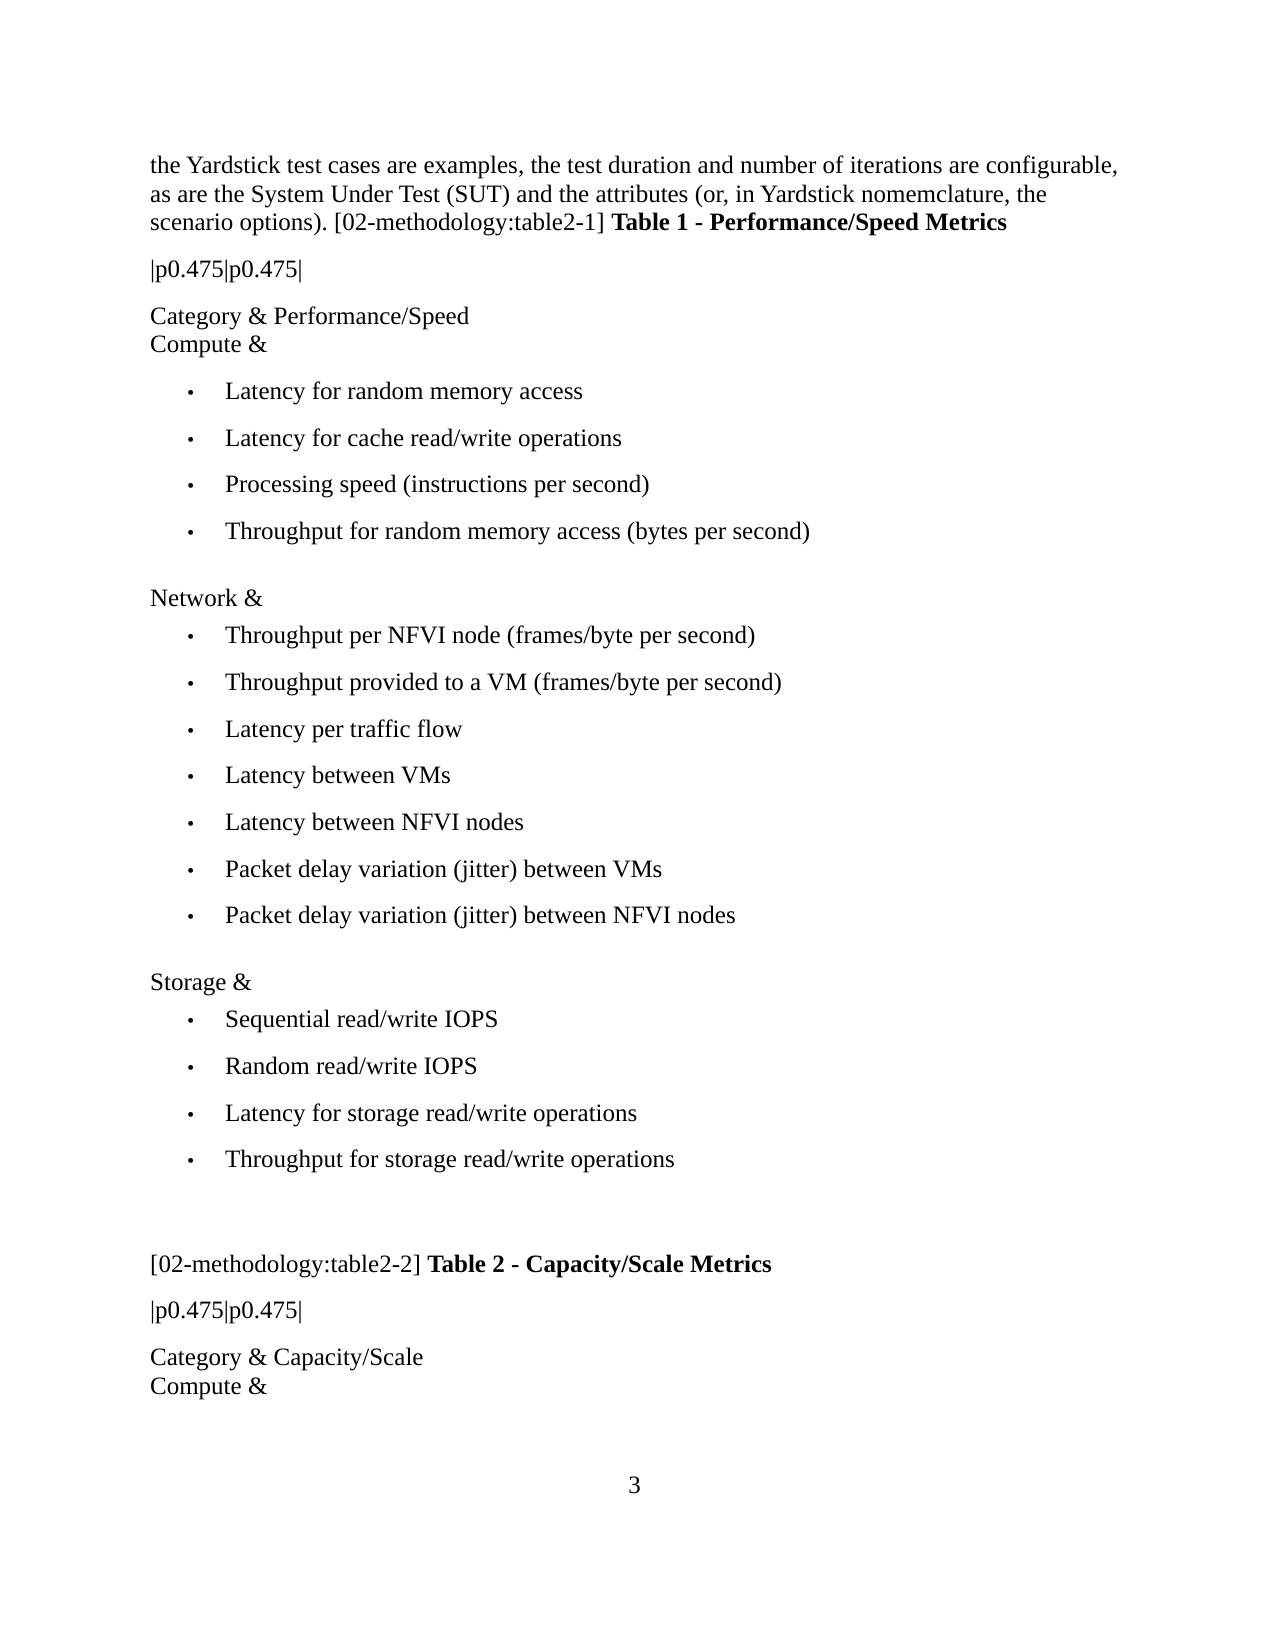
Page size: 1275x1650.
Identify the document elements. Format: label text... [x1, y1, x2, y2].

list Throughput provided to a VM (frames/byte per second) [187, 667, 1125, 696]
list Latency per traffic flow [187, 714, 1125, 742]
text [02-methodology:table2-2] Table 2 - Capacity/Scale Metrics [150, 1249, 1125, 1277]
list Packet delay variation (jitter) between NFVI nodes [187, 900, 1125, 929]
list Throughput for random memory access (bytes per second) [187, 516, 1125, 545]
text Network & [150, 554, 1125, 611]
text Category & Capacity/Scale Compute & [150, 1342, 1125, 1399]
text |p0.475|p0.475| [150, 1295, 1125, 1324]
list Processing speed (instructions per second) [187, 469, 1125, 498]
list Latency for cache read/write operations [187, 423, 1125, 452]
text Category & Performance/Speed Compute & [150, 301, 1125, 358]
list Packet delay variation (jitter) between VMs [187, 854, 1125, 882]
text Storage & [150, 938, 1125, 996]
list Latency between VMs [187, 760, 1125, 789]
list Latency for random memory access [187, 376, 1125, 405]
list Random read/write IOPS [187, 1051, 1125, 1080]
list Latency between NFVI nodes [187, 807, 1125, 836]
list Latency for storage read/write operations [187, 1098, 1125, 1127]
list Throughput per NFVI node (frames/byte per second) [187, 620, 1125, 649]
text the Yardstick test cases are examples, the test duration and number of iterations are configurable, as are the System Under Test (SUT) and the attributes (or, in Yardstick nomemclature, the scenario options). [02-methodology:table2-1] Table 1 - Performance/Speed Metrics [150, 150, 1125, 236]
text |p0.475|p0.475| [150, 254, 1125, 283]
list Throughput for storage read/write operations [187, 1144, 1125, 1173]
list Sequential read/write IOPS [187, 1004, 1125, 1033]
